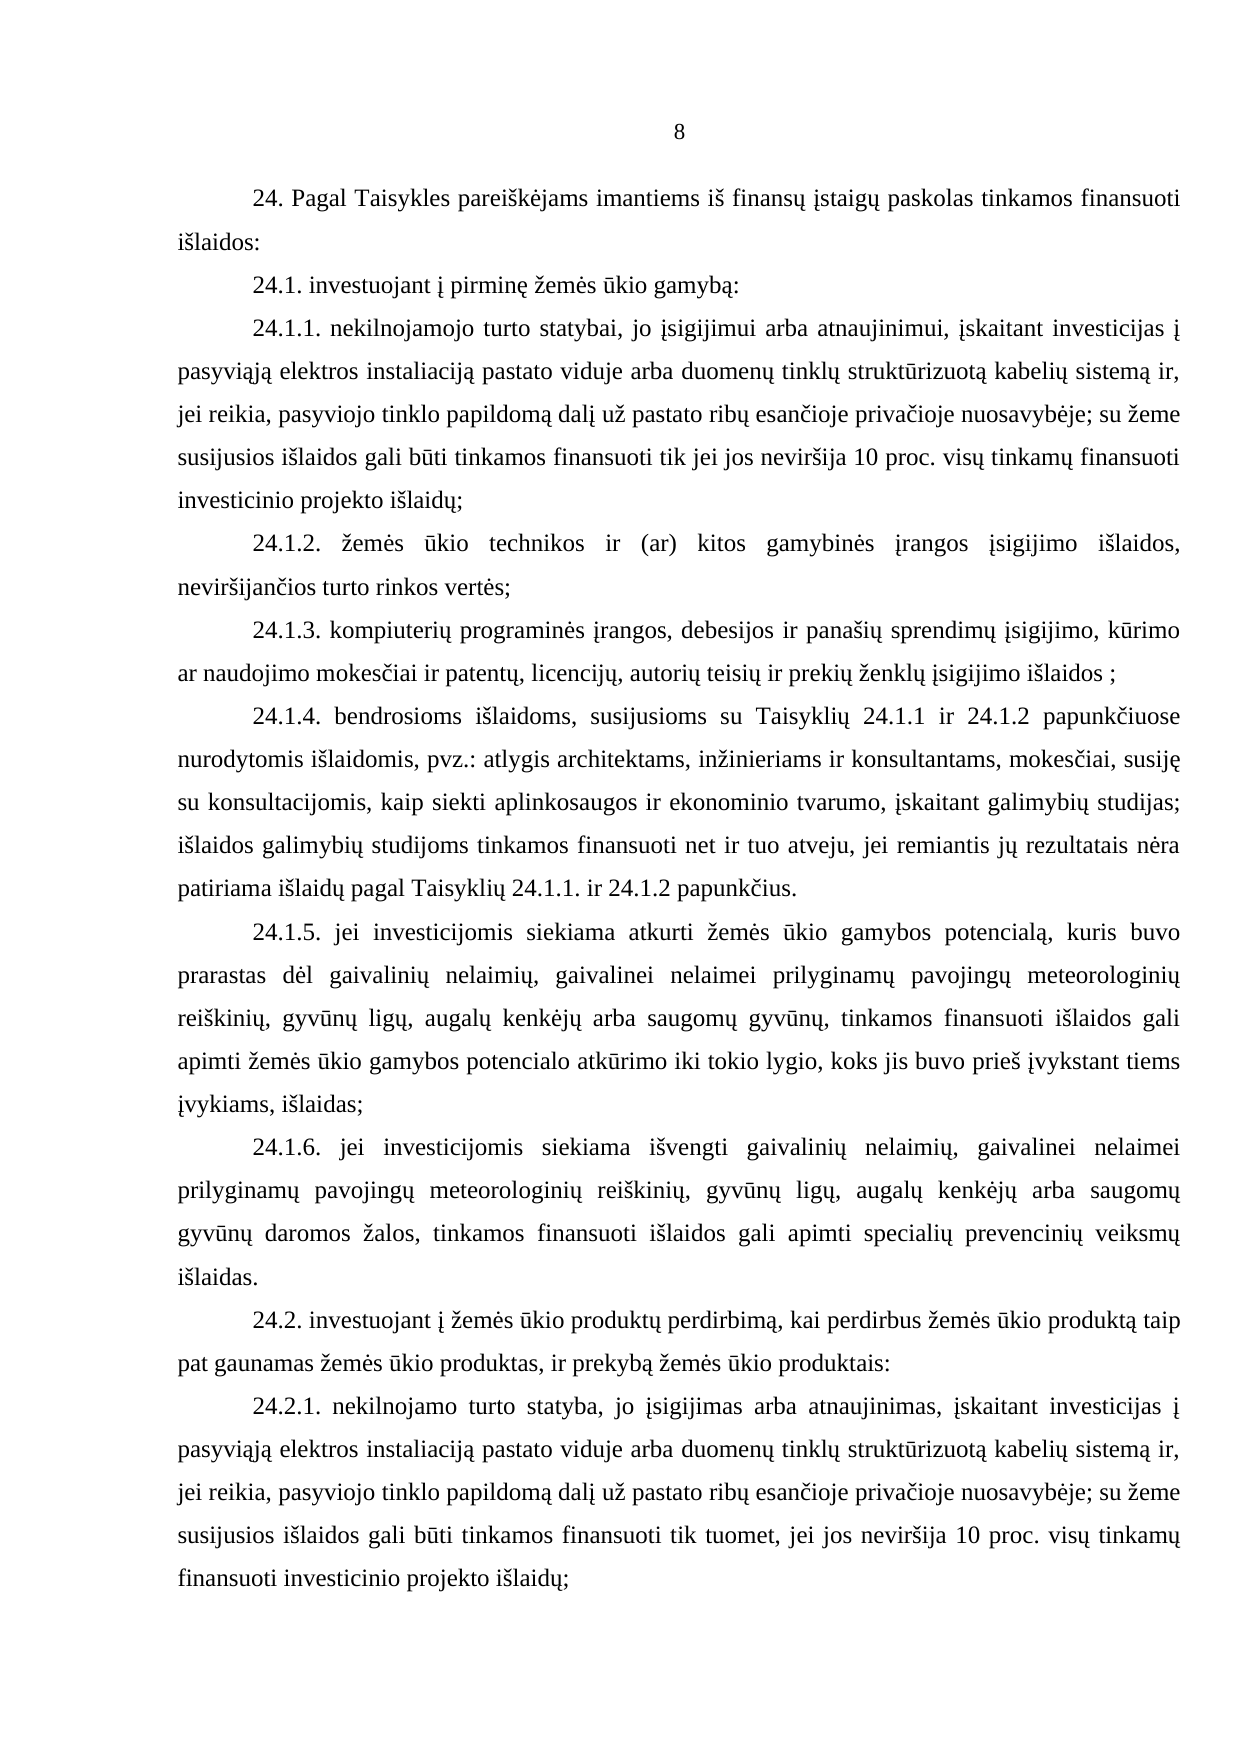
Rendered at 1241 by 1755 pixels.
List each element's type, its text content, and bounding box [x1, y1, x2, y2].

text 24. Pagal Taisykles pareiškėjams imantiems iš finansų įstaigų paskolas tinkamos finansuoti išlaidos: [177, 183, 1181, 255]
text 24.1.4. bendrosioms išlaidoms, susijusioms su Taisyklių 24.1.1 ir 24.1.2 papunkčiuose nurodytomis išlaidomis, pvz.: atlygis architektams, inžinieriams ir konsultantams, mokesčiai, susiję su konsultacijomis, kaip siekti aplinkosaugos ir ekonominio tvarumo, įskaitant galimybių studijas; išlaidos galimybių studijoms tinkamos finansuoti net ir tuo atveju, jei remiantis jų rezultatais nėra patiriama išlaidų pagal Taisyklių 24.1.1. ir 24.1.2 papunkčius. [177, 701, 1181, 902]
text 24.1.2. žemės ūkio technikos ir (ar) kitos gamybinės įrangos įsigijimo išlaidos, neviršijančios turto rinkos vertės; [177, 528, 1181, 600]
text 24.1. investuojant į pirminę žemės ūkio gamybą: [177, 270, 1181, 298]
text 24.1.3. kompiuterių programinės įrangos, debesijos ir panašių sprendimų įsigijimo, kūrimo ar naudojimo mokesčiai ir patentų, licencijų, autorių teisių ir prekių ženklų įsigijimo išlaidos ; [177, 615, 1181, 687]
text 24.1.6. jei investicijomis siekiama išvengti gaivalinių nelaimių, gaivalinei nelaimei prilyginamų pavojingų meteorologinių reiškinių, gyvūnų ligų, augalų kenkėjų arba saugomų gyvūnų daromos žalos, tinkamos finansuoti išlaidos gali apimti specialių prevencinių veiksmų išlaidas. [177, 1132, 1181, 1290]
text 24.1.1. nekilnojamojo turto statybai, jo įsigijimui arba atnaujinimui, įskaitant investicijas į pasyviąją elektros instaliaciją pastato viduje arba duomenų tinklų struktūrizuotą kabelių sistemą ir, jei reikia, pasyviojo tinklo papildomą dalį už pastato ribų esančioje privačioje nuosavybėje; su žeme susijusios išlaidos gali būti tinkamos finansuoti tik jei jos neviršija 10 proc. visų tinkamų finansuoti investicinio projekto išlaidų; [177, 313, 1181, 514]
text 24.1.5. jei investicijomis siekiama atkurti žemės ūkio gamybos potencialą, kuris buvo prarastas dėl gaivalinių nelaimių, gaivalinei nelaimei prilyginamų pavojingų meteorologinių reiškinių, gyvūnų ligų, augalų kenkėjų arba saugomų gyvūnų, tinkamos finansuoti išlaidos gali apimti žemės ūkio gamybos potencialo atkūrimo iki tokio lygio, koks jis buvo prieš įvykstant tiems įvykiams, išlaidas; [177, 917, 1181, 1118]
text 24.2.1. nekilnojamo turto statyba, jo įsigijimas arba atnaujinimas, įskaitant investicijas į pasyviąją elektros instaliaciją pastato viduje arba duomenų tinklų struktūrizuotą kabelių sistemą ir, jei reikia, pasyviojo tinklo papildomą dalį už pastato ribų esančioje privačioje nuosavybėje; su žeme susijusios išlaidos gali būti tinkamos finansuoti tik tuomet, jei jos neviršija 10 proc. visų tinkamų finansuoti investicinio projekto išlaidų; [177, 1391, 1181, 1592]
text 24.2. investuojant į žemės ūkio produktų perdirbimą, kai perdirbus žemės ūkio produktą taip pat gaunamas žemės ūkio produktas, ir prekybą žemės ūkio produktais: [177, 1305, 1181, 1377]
